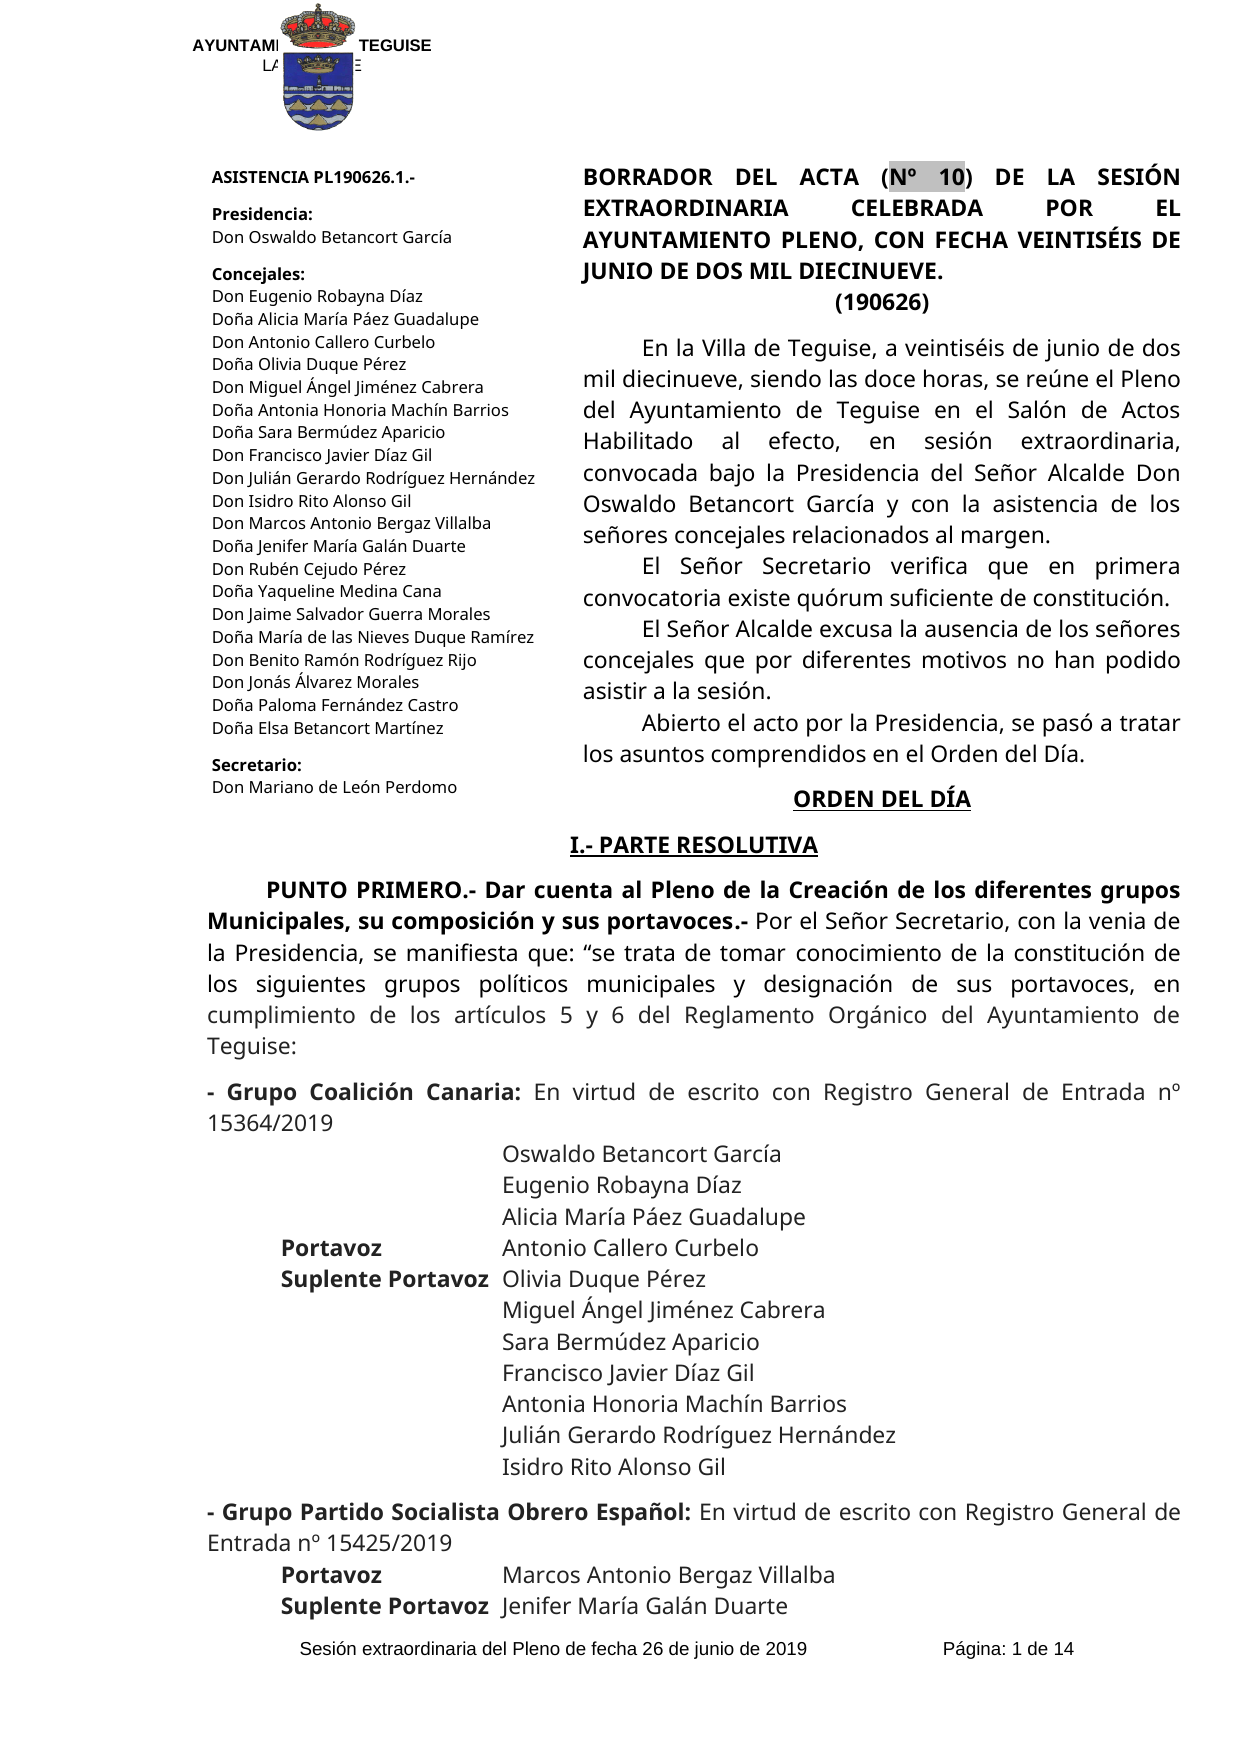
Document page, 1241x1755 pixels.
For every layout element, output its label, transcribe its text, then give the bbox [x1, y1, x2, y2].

text ASISTENCIA PL190626.1.- [212, 166, 559, 188]
text Don Isidro Rito Alonso Gil [212, 489, 559, 512]
text Antonia Honoria Machín Barrios [207, 1388, 1181, 1419]
text Francisco Javier Díaz Gil [207, 1357, 1181, 1388]
text Sara Bermúdez Aparicio [207, 1326, 1181, 1357]
text Portavoz Marcos Antonio Bergaz Villalba [207, 1559, 1181, 1590]
text Portavoz Antonio Callero Curbelo [207, 1232, 1181, 1263]
text Don Jaime Salvador Guerra Morales [212, 603, 559, 625]
text Don Miguel Ángel Jiménez Cabrera [212, 376, 559, 398]
text [212, 739, 559, 753]
text Don Francisco Javier Díaz Gil [212, 444, 559, 466]
text Doña Sara Bermúdez Aparicio [212, 421, 559, 444]
text Don Mariano de León Perdomo [212, 776, 559, 798]
text Doña Alicia María Páez Guadalupe [212, 307, 559, 330]
text Doña María de las Nieves Duque Ramírez [212, 625, 559, 648]
text Don Benito Ramón Rodríguez Rijo [212, 648, 559, 671]
text LANZAROTE [356, 55, 490, 74]
text SG [134, 74, 278, 91]
text El Señor Alcalde excusa la ausencia de los señores concejales que por diferentes motivos no han podido asistir a la sesión. [559, 613, 1181, 707]
text Presidencia: [212, 202, 559, 225]
text ORDEN DEL DÍA [207, 783, 1181, 814]
text En la Villa de Teguise, a veintiséis de junio de dos mil diecinueve, siendo las doce horas, se reúne el Pleno del Ayuntamiento de Teguise en el Salón de Actos Habilitado al efecto, en sesión extraordinaria, convocada bajo la Presidencia del Señor Alcalde Don Oswaldo Betancort García y con la asistencia de los señores concejales relacionados al margen. [559, 332, 1181, 550]
text Don Antonio Callero Curbelo [212, 330, 559, 353]
text El Señor Secretario verifica que en primera convocatoria existe quórum suficiente de constitución. [559, 550, 1181, 613]
subtitle AYUNTAMIENTO DE TEGUISE [134, 36, 278, 55]
text Suplente Portavoz Olivia Duque Pérez [207, 1263, 1181, 1294]
text Don Jonás Álvarez Morales [212, 671, 559, 693]
text Suplente Portavoz Jenifer María Galán Duarte [207, 1590, 1181, 1621]
text Doña Elsa Betancort Martínez [212, 716, 559, 739]
text Abierto el acto por la Presidencia, se pasó a tratar los asuntos comprendidos en el Orden del Día. [559, 707, 1181, 769]
text I.- PARTE RESOLUTIVA [207, 829, 1181, 860]
text Doña Paloma Fernández Castro [212, 693, 559, 716]
text Miguel Ángel Jiménez Cabrera [207, 1294, 1181, 1326]
text SG [356, 74, 490, 91]
text Eugenio Robayna Díaz [207, 1169, 1181, 1201]
text Doña Olivia Duque Pérez [212, 353, 559, 376]
text - Grupo Coalición Canaria: En virtud de escrito con Registro General de Entrada nº 15364/2019 [207, 1076, 1181, 1138]
text Don Oswaldo Betancort García [212, 225, 559, 248]
text Doña Yaqueline Medina Cana [212, 580, 559, 603]
text Don Rubén Cejudo Pérez [212, 557, 559, 580]
text Concejales: [212, 262, 559, 285]
text Don Marcos Antonio Bergaz Villalba [212, 512, 559, 534]
text Oswaldo Betancort García [207, 1138, 1181, 1169]
text Julián Gerardo Rodríguez Hernández [207, 1419, 1181, 1451]
text Don Eugenio Robayna Díaz [212, 285, 559, 307]
text Secretario: [212, 753, 559, 776]
subtitle AYUNTAMIENTO DE TEGUISE [356, 36, 490, 55]
text LANZAROTE [134, 55, 278, 74]
text Don Julián Gerardo Rodríguez Hernández [212, 466, 559, 489]
text (190626) [559, 286, 1181, 317]
text BORRADOR DEL ACTA (Nº 10) DE LA SESIÓN EXTRAORDINARIA CELEBRADA POR EL AYUNTAMIENTO PLENO, CON FECHA VEINTISÉIS DE JUNIO DE DOS MIL DIECINUEVE. [207, 161, 1181, 286]
text Isidro Rito Alonso Gil [207, 1451, 1181, 1482]
text Alicia María Páez Guadalupe [207, 1201, 1181, 1232]
text Doña Jenifer María Galán Duarte [212, 534, 559, 557]
text Doña Antonia Honoria Machín Barrios [212, 398, 559, 421]
text PUNTO PRIMERO.- Dar cuenta al Pleno de la Creación de los diferentes grupos Municipales, su composición y sus portavoces.- Por el Señor Secretario, con la venia de la Presidencia, se manifiesta que: “se trata de tomar conocimiento de la constitución de los siguientes grupos políticos municipales y designación de sus portavoces, en cumplimiento de los artículos 5 y 6 del Reglamento Orgánico del Ayuntamiento de Teguise: [207, 874, 1181, 1062]
text - Grupo Partido Socialista Obrero Español: En virtud de escrito con Registro General de Entrada nº 15425/2019 [207, 1496, 1181, 1559]
